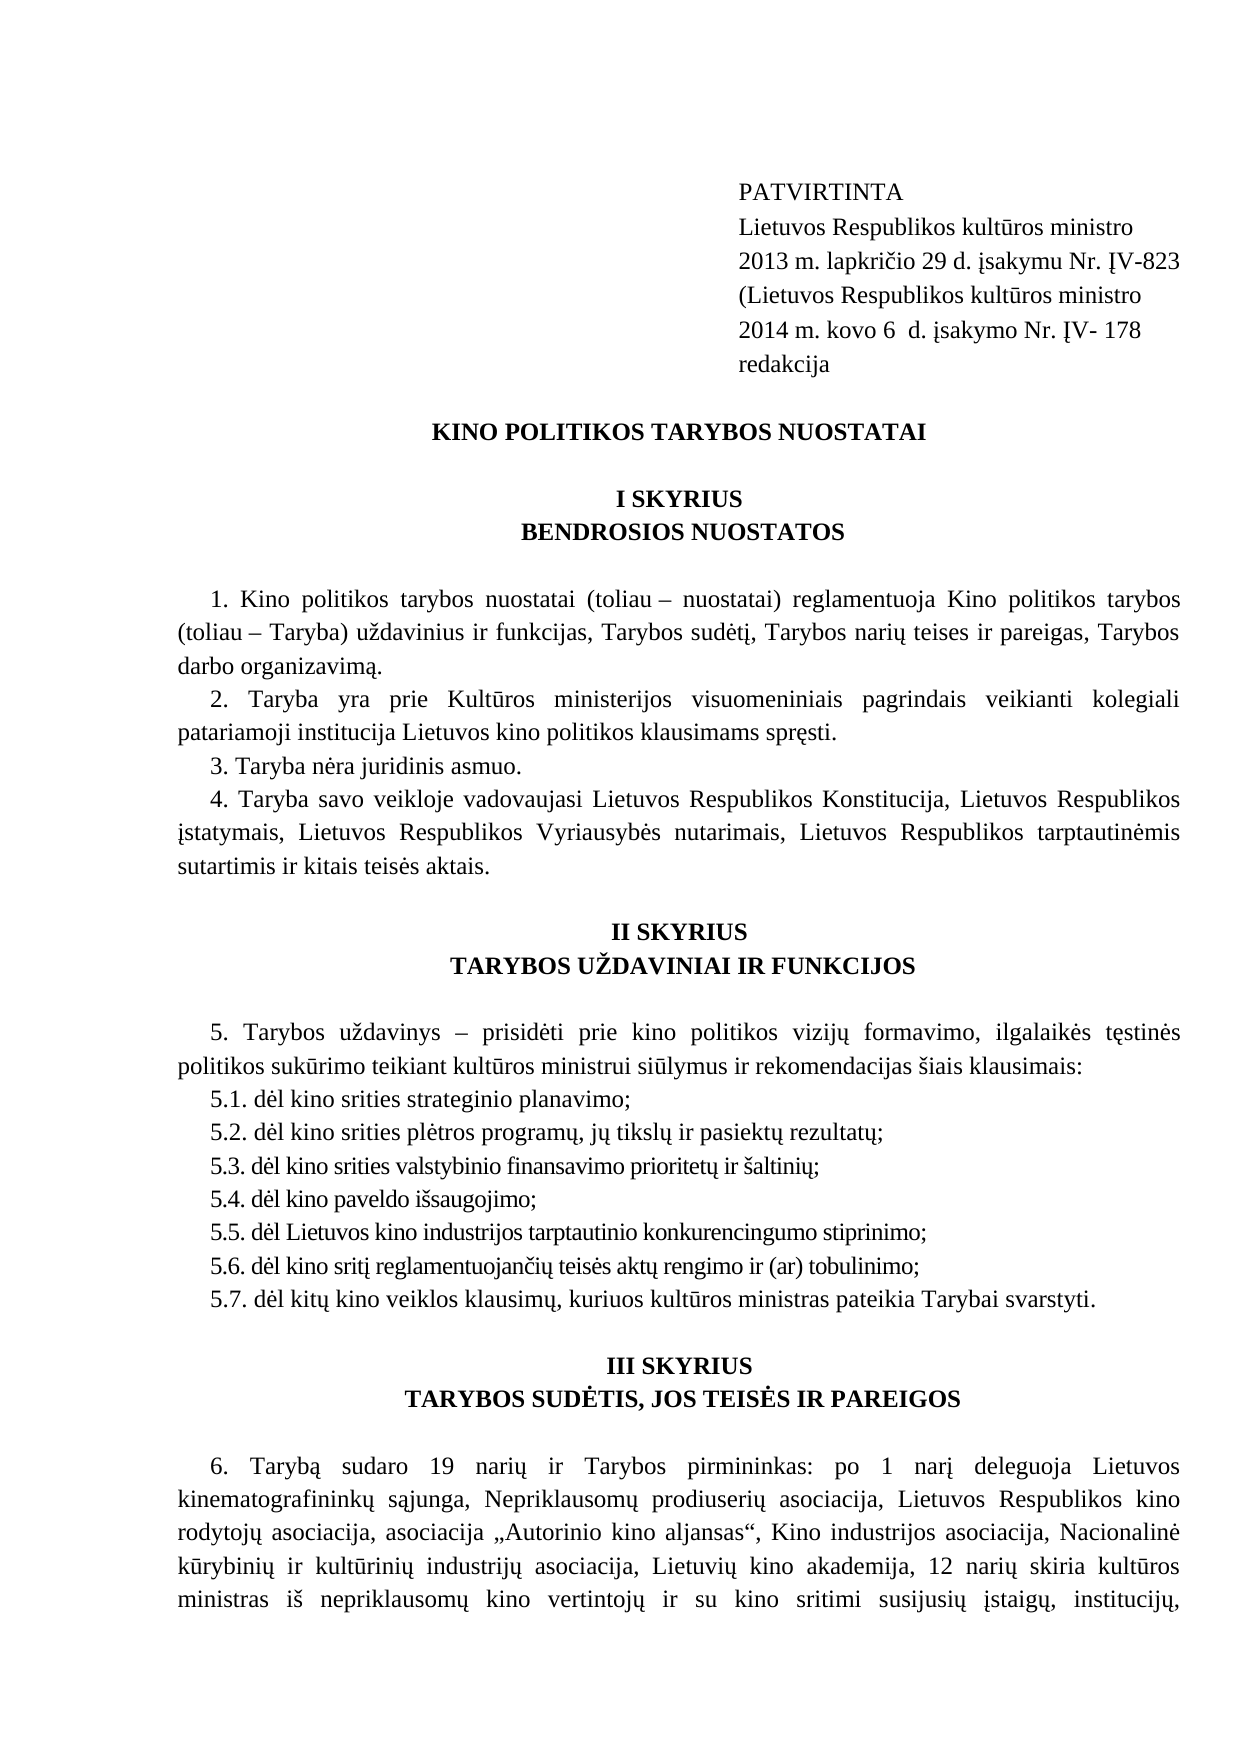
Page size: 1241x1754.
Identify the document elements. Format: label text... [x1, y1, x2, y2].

text 5.1. dėl kino srities strateginio planavimo; [177, 1084, 1181, 1113]
text 5. Tarybos uždavinys – prisidėti prie kino politikos vizijų formavimo, ilgalaikės tęstinės politikos sukūrimo teikiant kultūros ministrui siūlymus ir rekomendacijas šiais klausimais: [177, 1017, 1181, 1079]
text 5.4. dėl kino paveldo išsaugojimo; [177, 1184, 1181, 1213]
text 3. Taryba nėra juridinis asmuo. [177, 751, 1181, 779]
text Lietuvos Respublikos kultūros ministro [738, 212, 1181, 240]
text 5.5. dėl Lietuvos kino industrijos tarptautinio konkurencingumo stiprinimo; [177, 1217, 1181, 1246]
text 1. Kino politikos tarybos nuostatai (toliau – nuostatai) reglamentuoja Kino politikos tarybos (toliau – Taryba) uždavinius ir funkcijas, Tarybos sudėtį, Tarybos narių teises ir pareigas, Tarybos darbo organizavimą. [177, 584, 1181, 679]
text BENDROSIOS NUOSTATOS [177, 517, 1181, 546]
text TARYBOS SUDĖTIS, JOS TEISĖS IR PAREIGOS [177, 1384, 1181, 1413]
text KINO POLITIKOS TARYBOS NUOSTATAI [177, 417, 1181, 446]
text 2. Taryba yra prie Kultūros ministerijos visuomeniniais pagrindais veikianti kolegiali patariamoji institucija Lietuvos kino politikos klausimams spręsti. [177, 684, 1181, 746]
text 5.7. dėl kitų kino veiklos klausimų, kuriuos kultūros ministras pateikia Tarybai svarstyti. [177, 1284, 1181, 1313]
text 4. Taryba savo veikloje vadovaujasi Lietuvos Respublikos Konstitucija, Lietuvos Respublikos įstatymais, Lietuvos Respublikos Vyriausybės nutarimais, Lietuvos Respublikos tarptautinėmis sutartimis ir kitais teisės aktais. [177, 784, 1181, 879]
text TARYBOS UŽDAVINIAI IR FUNKCIJOS [177, 951, 1181, 979]
text 5.6. dėl kino sritį reglamentuojančių teisės aktų rengimo ir (ar) tobulinimo; [177, 1251, 1181, 1279]
text III skyrius [177, 1351, 1181, 1379]
text 2013 m. lapkričio 29 d. įsakymu Nr. ĮV-823 [738, 246, 1181, 275]
text 6. Tarybą sudaro 19 narių ir Tarybos pirmininkas: po 1 narį deleguoja Lietuvos kinematografininkų sąjunga, Nepriklausomų prodiuserių asociacija, Lietuvos Respublikos kino rodytojų asociacija, asociacija „Autorinio kino aljansas“, Kino industrijos asociacija, Nacionalinė kūrybinių ir kultūrinių industrijų asociacija, Lietuvių kino akademija, 12 narių skiria kultūros ministras iš nepriklausomų kino vertintojų ir su kino sritimi susijusių įstaigų, institucijų, [177, 1451, 1181, 1613]
text II skyrius [177, 917, 1181, 946]
text PATVIRTINTA [738, 177, 1181, 206]
text 2014 m. kovo 6 d. įsakymo Nr. ĮV- 178 redakcija [738, 315, 1181, 378]
text 5.2. dėl kino srities plėtros programų, jų tikslų ir pasiektų rezultatų; [177, 1117, 1181, 1146]
text 5.3. dėl kino srities valstybinio finansavimo prioritetų ir šaltinių; [177, 1151, 1181, 1179]
text (Lietuvos Respublikos kultūros ministro [738, 281, 1181, 309]
text I skyrius [177, 484, 1181, 513]
